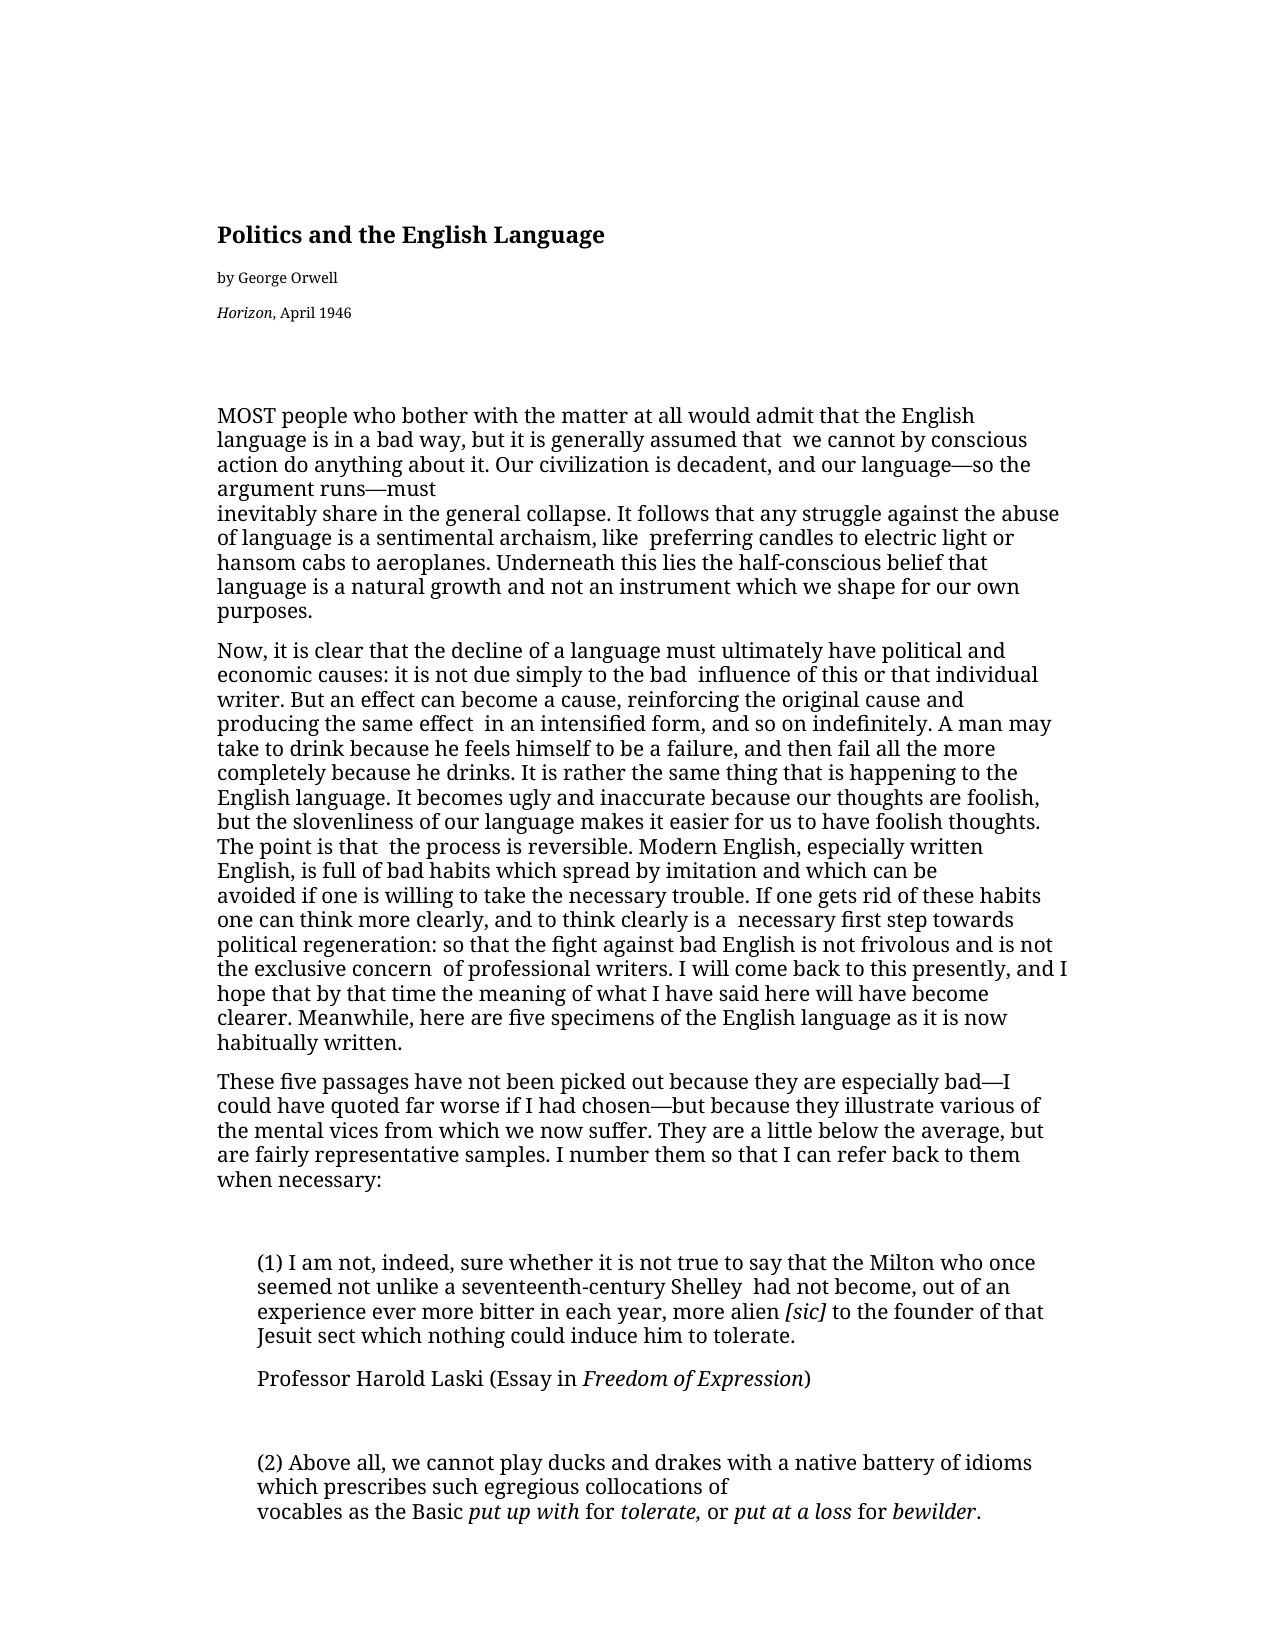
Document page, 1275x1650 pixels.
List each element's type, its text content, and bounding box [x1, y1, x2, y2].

text (2) Above all, we cannot play ducks and drakes with a native battery of idioms which prescribes such egregious collocations of vocables as the Basic put up with for tolerate, or put at a loss for bewilder. [257, 1451, 1065, 1524]
text Now, it is clear that the decline of a language must ultimately have political and economic causes: it is not due simply to the bad influence of this or that individual writer. But an effect can become a cause, reinforcing the original cause and producing the same effect in an intensified form, and so on indefinitely. A man may take to drink because he feels himself to be a failure, and then fail all the more completely because he drinks. It is rather the same thing that is happening to the English language. It becomes ugly and inaccurate because our thoughts are foolish, but the slovenliness of our language makes it easier for us to have foolish thoughts. The point is that the process is reversible. Modern English, especially written English, is full of bad habits which spread by imitation and which can be avoided if one is willing to take the necessary trouble. If one gets rid of these habits one can think more clearly, and to think clearly is a necessary first step towards political regeneration: so that the fight against bad English is not frivolous and is not the exclusive concern of professional writers. I will come back to this presently, and I hope that by that time the meaning of what I have said here will have become clearer. Meanwhile, here are five specimens of the English language as it is now habitually written. [217, 639, 1067, 1055]
text MOST people who bother with the matter at all would admit that the English language is in a bad way, but it is generally assumed that we cannot by conscious action do anything about it. Our civilization is decadent, and our language—so the argument runs—must inevitably share in the general collapse. It follows that any struggle against the abuse of language is a sentimental archaism, like preferring candles to electric light or hansom cabs to aeroplanes. Underneath this lies the half-conscious belief that language is a natural growth and not an instrument which we shape for our own purposes. [217, 403, 1067, 624]
text by George Orwell [217, 264, 390, 288]
text Horizon, April 1946 [217, 303, 390, 323]
text Politics and the English Language [217, 224, 1157, 249]
text (1) I am not, indeed, sure whether it is not true to say that the Milton who once seemed not unlike a seventeenth-century Shelley had not become, out of an experience ever more bitter in each year, more alien [sic] to the founder of that Jesuit sect which nothing could induce him to tolerate. [257, 1251, 1065, 1349]
text These five passages have not been picked out because they are especially bad—I could have quoted far worse if I had chosen—but because they illustrate various of the mental vices from which we now suffer. They are a little below the average, but are fairly representative samples. I number them so that I can refer back to them when necessary: [217, 1070, 1067, 1192]
text Professor Harold Laski (Essay in Freedom of Expression) [257, 1364, 1065, 1392]
